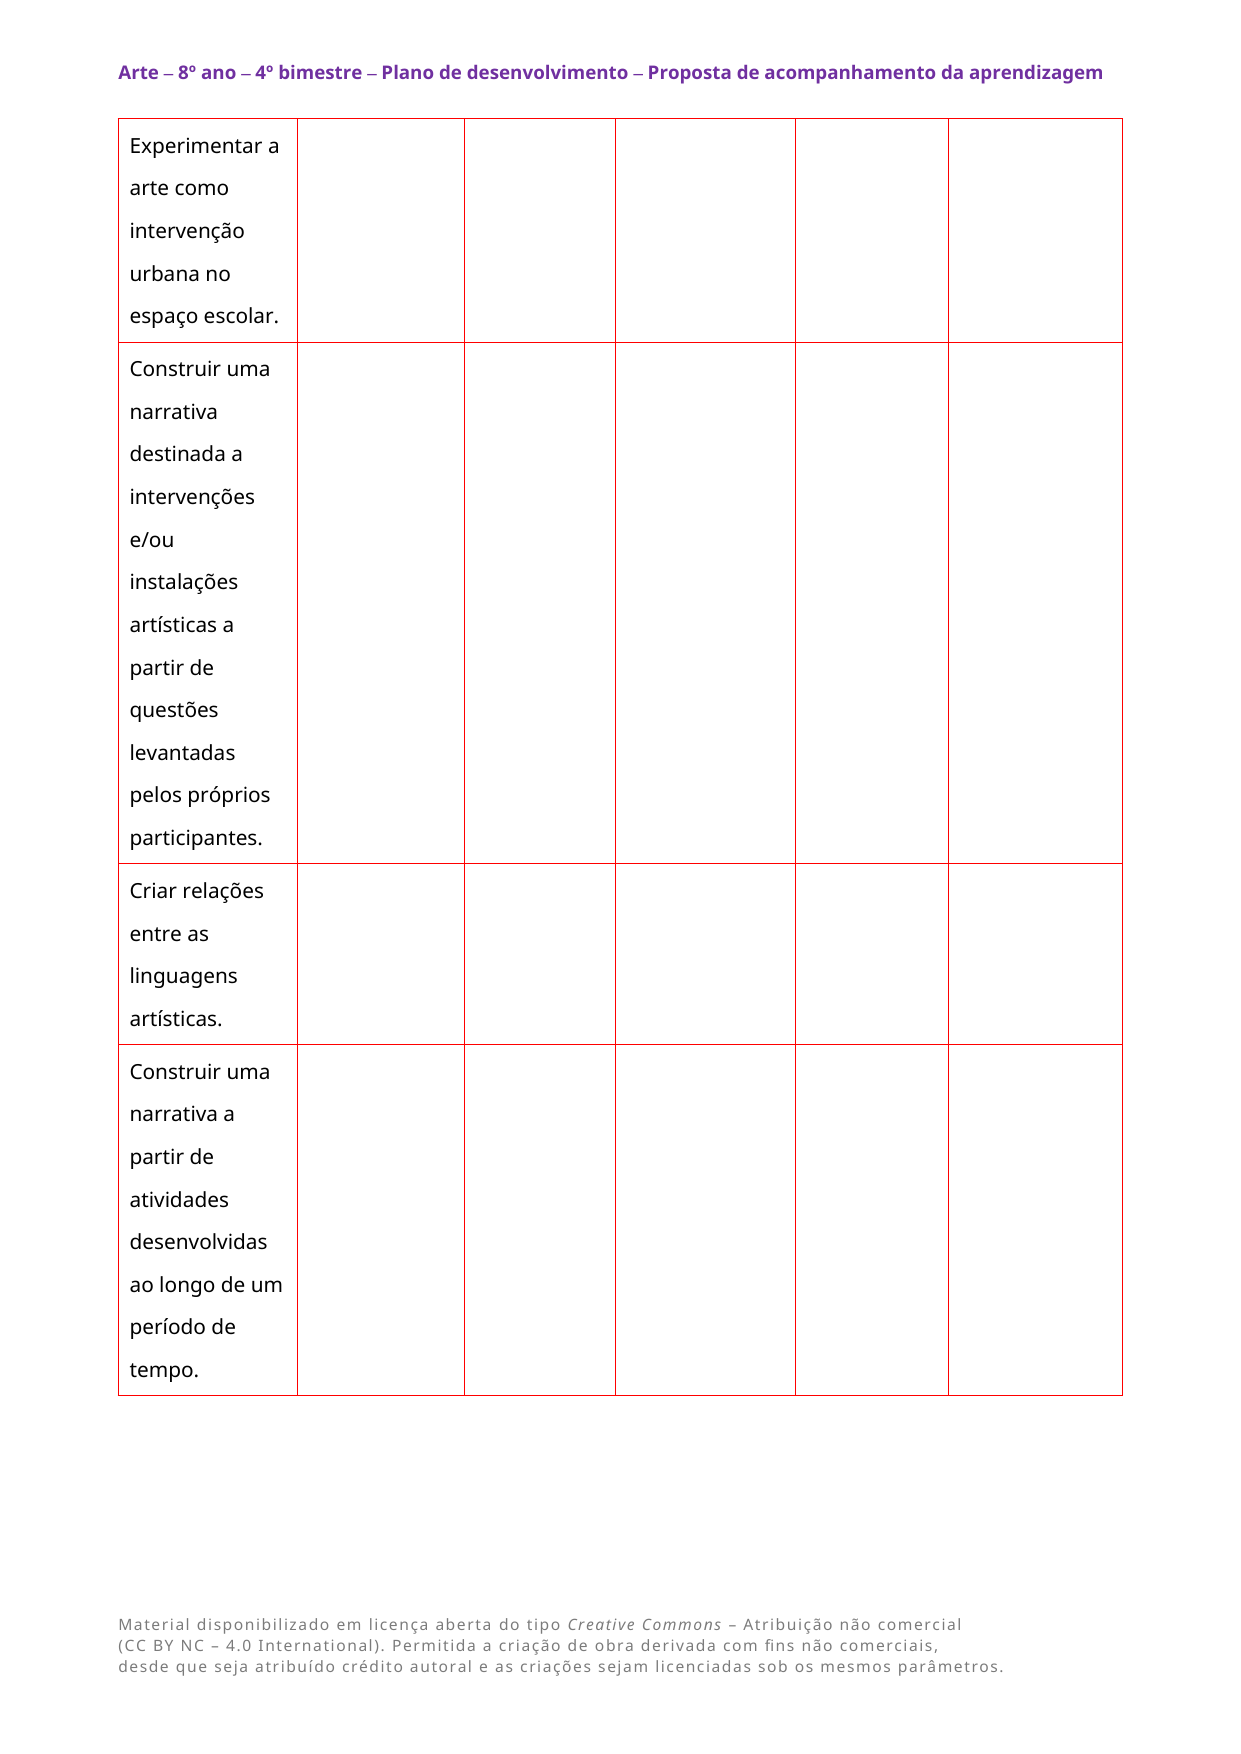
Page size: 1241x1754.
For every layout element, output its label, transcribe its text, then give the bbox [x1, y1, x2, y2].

table_cell [465, 343, 615, 863]
table_cell Criar relações entre as linguagens artísticas. [119, 864, 297, 1044]
table_cell [949, 119, 1122, 342]
table_cell [796, 864, 948, 1044]
table_cell [616, 343, 795, 863]
table_cell [949, 1045, 1122, 1395]
table_cell Experimentar a arte como intervenção urbana no espaço escolar. [119, 119, 297, 342]
table_cell [465, 864, 615, 1044]
table_cell Construir uma narrativa a partir de atividades desenvolvidas ao longo de um período de tempo. [119, 1045, 297, 1395]
table_cell [298, 864, 464, 1044]
table_cell [298, 1045, 464, 1395]
table_cell [796, 343, 948, 863]
table_cell [796, 1045, 948, 1395]
table_cell [616, 864, 795, 1044]
table_cell [616, 119, 795, 342]
table_cell [949, 343, 1122, 863]
table_cell [616, 1045, 795, 1395]
table_cell [949, 864, 1122, 1044]
table_cell [298, 343, 464, 863]
table_cell [465, 1045, 615, 1395]
table_cell [298, 119, 464, 342]
table_cell Construir uma narrativa destinada a intervenções e/ou instalações artísticas a partir de questões levantadas pelos próprios participantes. [119, 343, 297, 863]
table_cell [796, 119, 948, 342]
table_cell [465, 119, 615, 342]
